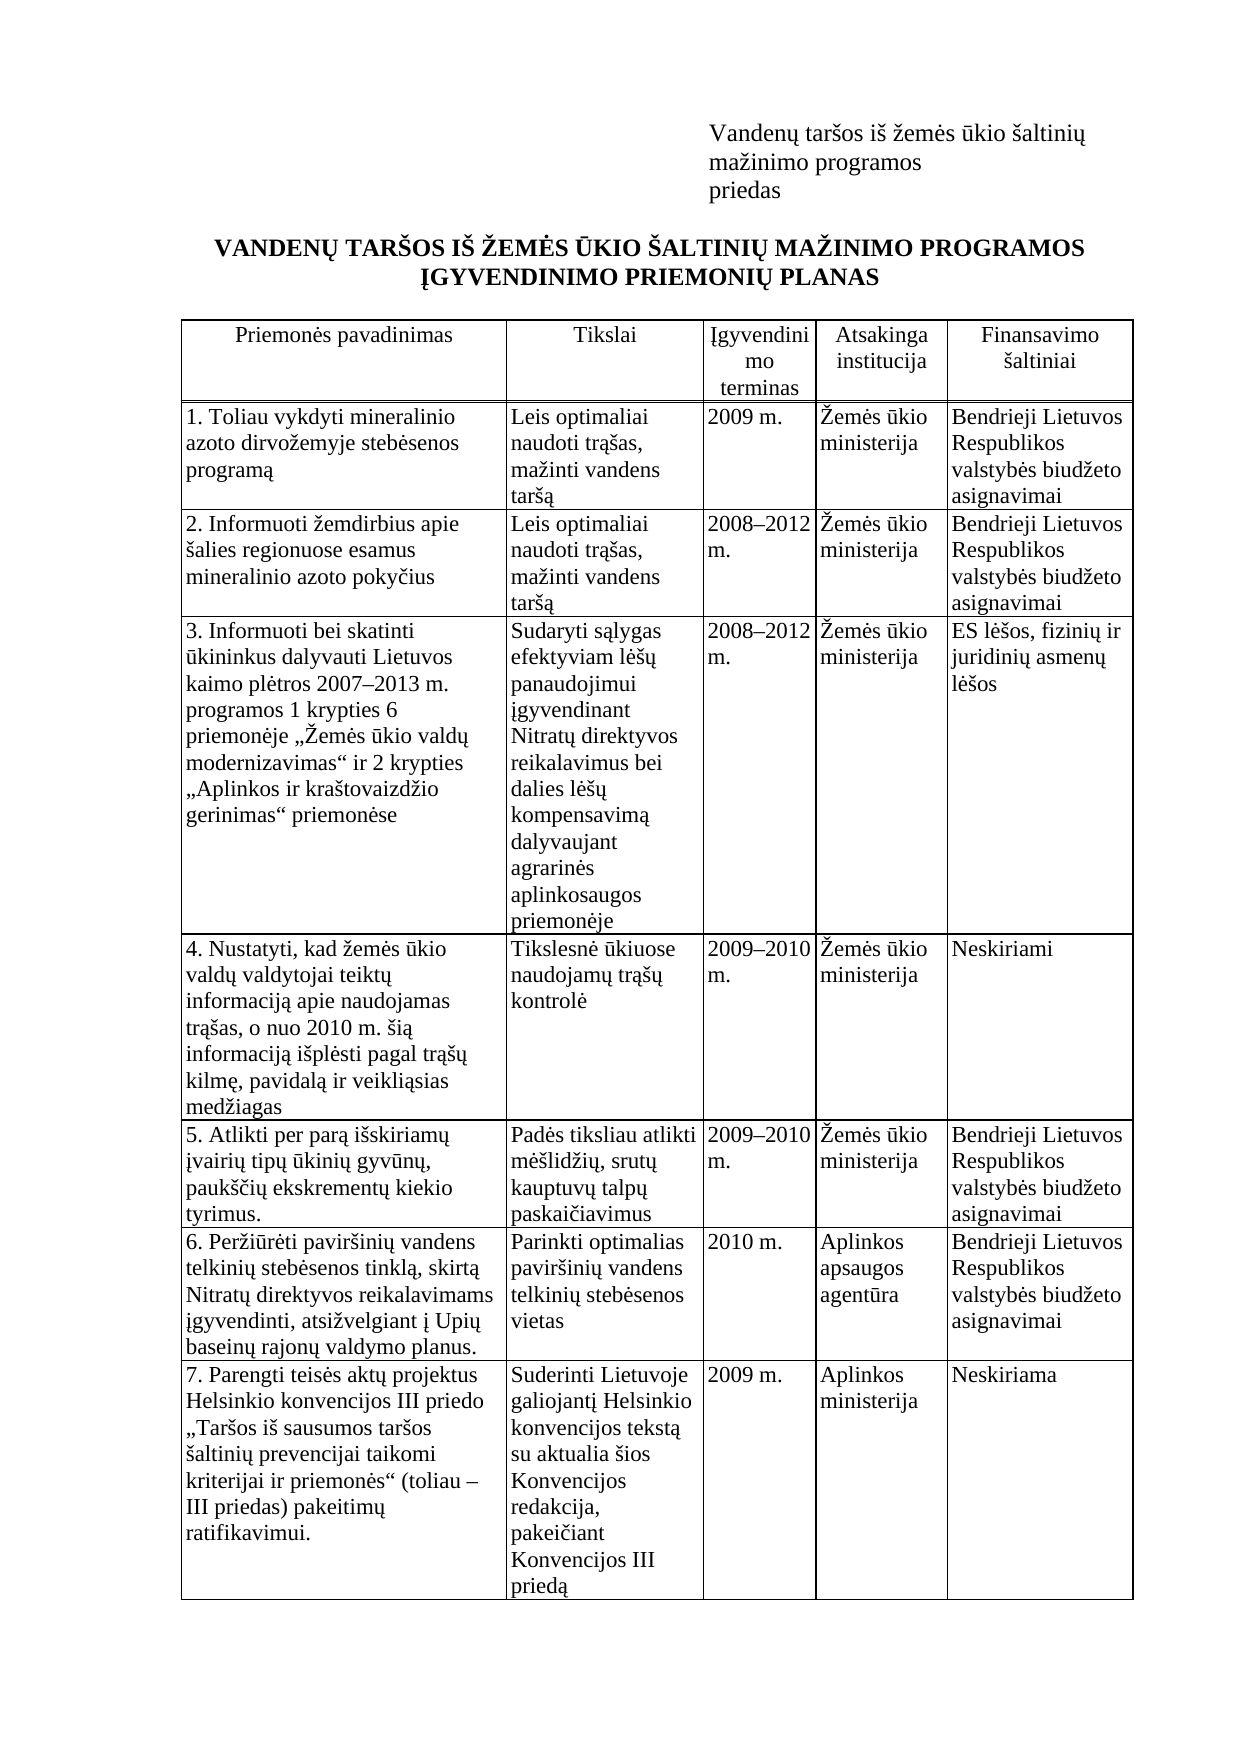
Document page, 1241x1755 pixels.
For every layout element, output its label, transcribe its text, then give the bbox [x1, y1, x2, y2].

table_cell Suderinti Lietuvoje galiojantį Helsinkio konvencijos tekstą su aktualia šios Konvencijos redakcija, pakeičiant Konvencijos III priedą [507, 1361, 703, 1598]
text priedas [177, 176, 1122, 204]
table_cell Bendrieji Lietuvos Respublikos valstybės biudžeto asignavimai [948, 1228, 1132, 1360]
table_header Tikslai [507, 321, 703, 400]
table_header Finansavimo šaltiniai [948, 321, 1132, 400]
table_cell 2. Informuoti žemdirbius apie šalies regionuose esamus mineralinio azoto pokyčius [182, 510, 506, 616]
text Vandenų taršos iš žemės ūkio šaltinių [177, 118, 1122, 147]
table_cell Žemės ūkio ministerija [817, 510, 947, 616]
table_cell Sudaryti sąlygas efektyviam lėšų panaudojimui įgyvendinant Nitratų direktyvos reikalavimus bei dalies lėšų kompensavimą dalyvaujant agrarinės aplinkosaugos priemonėje [507, 617, 703, 933]
text mažinimo programos [177, 147, 1122, 176]
table_cell 2009–2010 m. [704, 1121, 815, 1226]
table_cell Parinkti optimalias paviršinių vandens telkinių stebėsenos vietas [507, 1228, 703, 1360]
table_cell Aplinkos apsaugos agentūra [817, 1228, 947, 1360]
table_cell Bendrieji Lietuvos Respublikos valstybės biudžeto asignavimai [948, 1121, 1132, 1226]
table_cell 2008–2012 m. [704, 617, 815, 933]
table_cell 2009–2010 m. [704, 935, 815, 1119]
table_header Priemonės pavadinimas [182, 321, 506, 400]
table_cell 2008–2012 m. [704, 510, 815, 616]
table_cell Aplinkos ministerija [817, 1361, 947, 1598]
table_cell Žemės ūkio ministerija [817, 935, 947, 1119]
table_cell 2009 m. [704, 403, 815, 508]
table_cell Bendrieji Lietuvos Respublikos valstybės biudžeto asignavimai [948, 403, 1132, 508]
table_cell Neskiriami [948, 935, 1132, 1119]
table_cell 2010 m. [704, 1228, 815, 1360]
table_cell 1. Toliau vykdyti mineralinio azoto dirvožemyje stebėsenos programą [182, 403, 506, 508]
table_cell 2009 m. [704, 1361, 815, 1598]
table_cell 5. Atlikti per parą išskiriamų įvairių tipų ūkinių gyvūnų, paukščių ekskrementų kiekio tyrimus. [182, 1121, 506, 1226]
table_header Įgyvendinimo terminas [704, 321, 815, 400]
text VANDENŲ TARŠOS IŠ ŽEMĖS ŪKIO ŠALTINIŲ MAŽINIMO PROGRAMOS ĮGYVENDINIMO PRIEMONIŲ PLANAS [177, 233, 1122, 291]
table_cell 6. Peržiūrėti paviršinių vandens telkinių stebėsenos tinklą, skirtą Nitratų direktyvos reikalavimams įgyvendinti, atsižvelgiant į Upių baseinų rajonų valdymo planus. [182, 1228, 506, 1360]
table_header Atsakinga institucija [817, 321, 947, 400]
table_cell ES lėšos, fizinių ir juridinių asmenų lėšos [948, 617, 1132, 933]
table_cell Padės tiksliau atlikti mėšlidžių, srutų kauptuvų talpų paskaičiavimus [507, 1121, 703, 1226]
table_cell Žemės ūkio ministerija [817, 1121, 947, 1226]
table_cell Leis optimaliai naudoti trąšas, mažinti vandens taršą [507, 510, 703, 616]
table_cell Leis optimaliai naudoti trąšas, mažinti vandens taršą [507, 403, 703, 508]
table_cell 7. Parengti teisės aktų projektus Helsinkio konvencijos III priedo „Taršos iš sausumos taršos šaltinių prevencijai taikomi kriterijai ir priemonės“ (toliau – III priedas) pakeitimų ratifikavimui. [182, 1361, 506, 1598]
table_cell Žemės ūkio ministerija [817, 403, 947, 508]
table_cell Žemės ūkio ministerija [817, 617, 947, 933]
table_cell Neskiriama [948, 1361, 1132, 1598]
table_cell 3. Informuoti bei skatinti ūkininkus dalyvauti Lietuvos kaimo plėtros 2007–2013 m. programos 1 krypties 6 priemonėje „Žemės ūkio valdų modernizavimas“ ir 2 krypties „Aplinkos ir kraštovaizdžio gerinimas“ priemonėse [182, 617, 506, 933]
table_cell 4. Nustatyti, kad žemės ūkio valdų valdytojai teiktų informaciją apie naudojamas trąšas, o nuo 2010 m. šią informaciją išplėsti pagal trąšų kilmę, pavidalą ir veikliąsias medžiagas [182, 935, 506, 1119]
table_cell Bendrieji Lietuvos Respublikos valstybės biudžeto asignavimai [948, 510, 1132, 616]
table_cell Tikslesnė ūkiuose naudojamų trąšų kontrolė [507, 935, 703, 1119]
